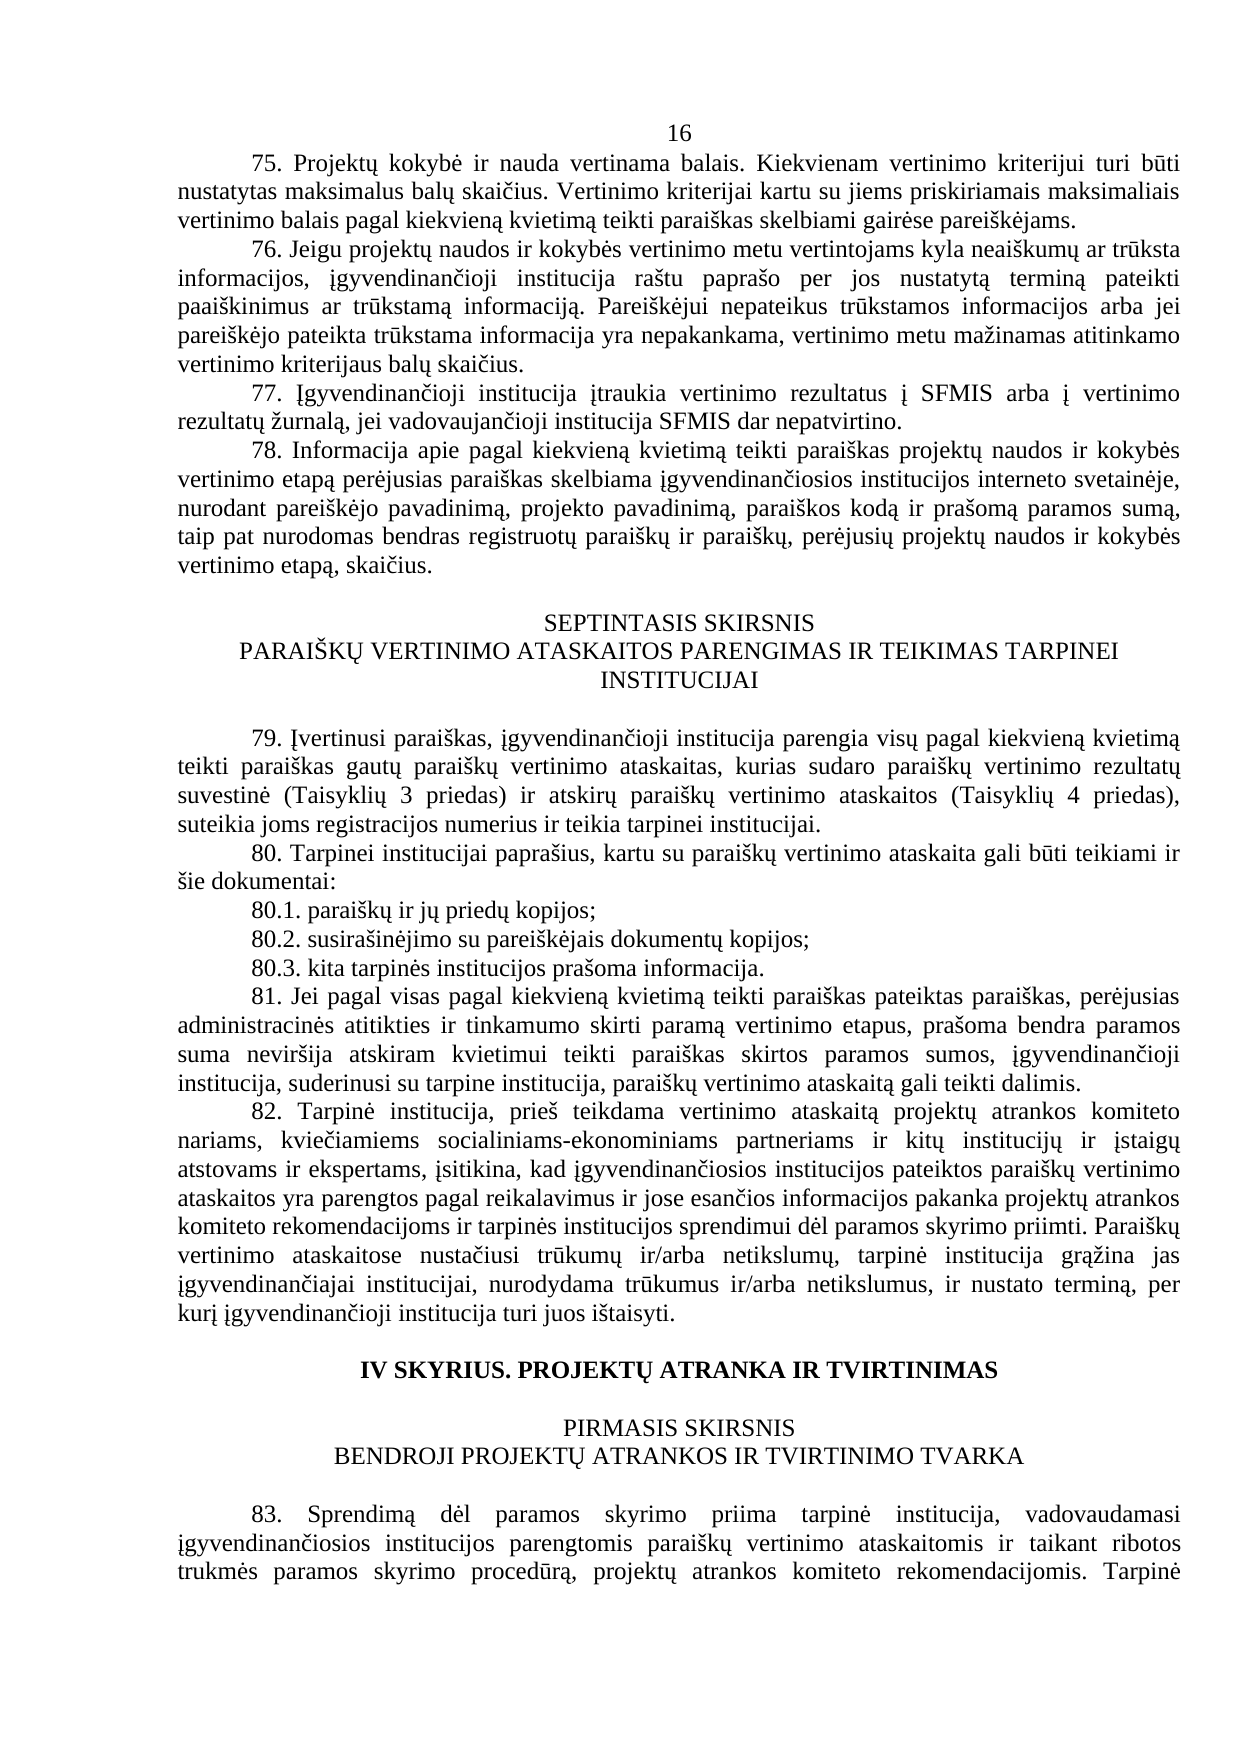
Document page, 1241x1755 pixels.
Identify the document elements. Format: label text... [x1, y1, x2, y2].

text 78. Informacija apie pagal kiekvieną kvietimą teikti paraiškas projektų naudos ir kokybės vertinimo etapą perėjusias paraiškas skelbiama įgyvendinančiosios institucijos interneto svetainėje, nurodant pareiškėjo pavadinimą, projekto pavadinimą, paraiškos kodą ir prašomą paramos sumą, taip pat nurodomas bendras registruotų paraiškų ir paraiškų, perėjusių projektų naudos ir kokybės vertinimo etapą, skaičius. [177, 435, 1181, 579]
text 80.1. paraiškų ir jų priedų kopijos; [177, 895, 1181, 924]
text 77. Įgyvendinančioji institucija įtraukia vertinimo rezultatus į SFMIS arba į vertinimo rezultatų žurnalą, jei vadovaujančioji institucija SFMIS dar nepatvirtino. [177, 378, 1181, 435]
text 76. Jeigu projektų naudos ir kokybės vertinimo metu vertintojams kyla neaiškumų ar trūksta informacijos, įgyvendinančioji institucija raštu paprašo per jos nustatytą terminą pateikti paaiškinimus ar trūkstamą informaciją. Pareiškėjui nepateikus trūkstamos informacijos arba jei pareiškėjo pateikta trūkstama informacija yra nepakankama, vertinimo metu mažinamas atitinkamo vertinimo kriterijaus balų skaičius. [177, 234, 1181, 378]
text 83. Sprendimą dėl paramos skyrimo priima tarpinė institucija, vadovaudamasi įgyvendinančiosios institucijos parengtomis paraiškų vertinimo ataskaitomis ir taikant ribotos trukmės paramos skyrimo procedūrą, projektų atrankos komiteto rekomendacijomis. Tarpinė [177, 1499, 1181, 1585]
text SEPTINTASIS SKIRSNIS [177, 608, 1181, 636]
text BENDROJI PROJEKTŲ ATRANKOS IR TVIRTINIMO TVARKA [177, 1441, 1181, 1470]
text 81. Jei pagal visas pagal kiekvieną kvietimą teikti paraiškas pateiktas paraiškas, perėjusias administracinės atitikties ir tinkamumo skirti paramą vertinimo etapus, prašoma bendra paramos suma neviršija atskiram kvietimui teikti paraiškas skirtos paramos sumos, įgyvendinančioji institucija, suderinusi su tarpine institucija, paraiškų vertinimo ataskaitą gali teikti dalimis. [177, 981, 1181, 1096]
text 80.2. susirašinėjimo su pareiškėjais dokumentų kopijos; [177, 924, 1181, 953]
text PIRMASIS SKIRSNIS [177, 1413, 1181, 1441]
text PARAIŠKŲ VERTINIMO ATASKAITOS PARENGIMAS IR TEIKIMAS TARPINEI INSTITUCIJAI [177, 636, 1181, 694]
text 75. Projektų kokybė ir nauda vertinama balais. Kiekvienam vertinimo kriterijui turi būti nustatytas maksimalus balų skaičius. Vertinimo kriterijai kartu su jiems priskiriamais maksimaliais vertinimo balais pagal kiekvieną kvietimą teikti paraiškas skelbiami gairėse pareiškėjams. [177, 148, 1181, 234]
text 80.3. kita tarpinės institucijos prašoma informacija. [177, 953, 1181, 981]
text 82. Tarpinė institucija, prieš teikdama vertinimo ataskaitą projektų atrankos komiteto nariams, kviečiamiems socialiniams-ekonominiams partneriams ir kitų institucijų ir įstaigų atstovams ir ekspertams, įsitikina, kad įgyvendinančiosios institucijos pateiktos paraiškų vertinimo ataskaitos yra parengtos pagal reikalavimus ir jose esančios informacijos pakanka projektų atrankos komiteto rekomendacijoms ir tarpinės institucijos sprendimui dėl paramos skyrimo priimti. Paraiškų vertinimo ataskaitose nustačiusi trūkumų ir/arba netikslumų, tarpinė institucija grąžina jas įgyvendinančiajai institucijai, nurodydama trūkumus ir/arba netikslumus, ir nustato terminą, per kurį įgyvendinančioji institucija turi juos ištaisyti. [177, 1096, 1181, 1326]
text IV SKYRIUS. Projektų atranka ir tvirtinimas [177, 1355, 1181, 1384]
text 79. Įvertinusi paraiškas, įgyvendinančioji institucija parengia visų pagal kiekvieną kvietimą teikti paraiškas gautų paraiškų vertinimo ataskaitas, kurias sudaro paraiškų vertinimo rezultatų suvestinė (Taisyklių 3 priedas) ir atskirų paraiškų vertinimo ataskaitos (Taisyklių 4 priedas), suteikia joms registracijos numerius ir teikia tarpinei institucijai. [177, 723, 1181, 838]
text 80. Tarpinei institucijai paprašius, kartu su paraiškų vertinimo ataskaita gali būti teikiami ir šie dokumentai: [177, 838, 1181, 895]
